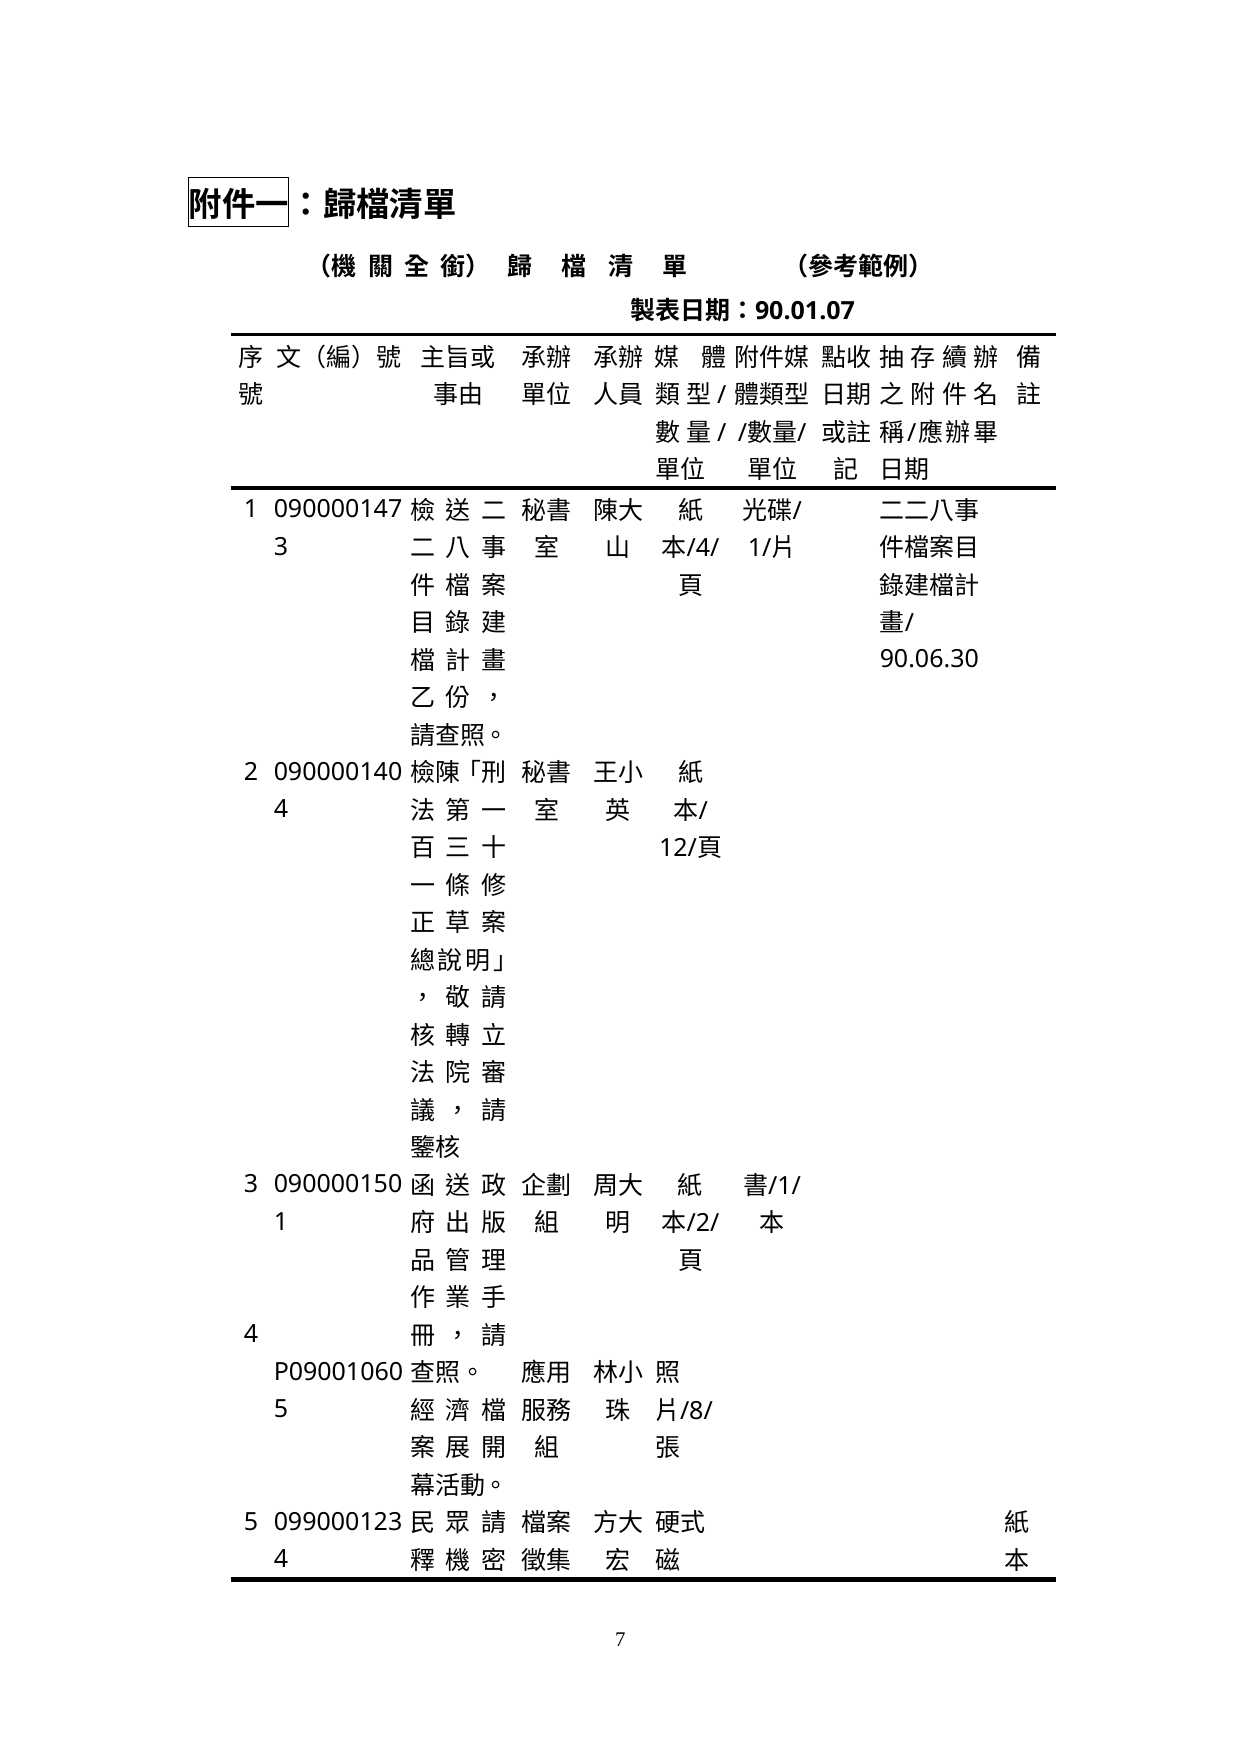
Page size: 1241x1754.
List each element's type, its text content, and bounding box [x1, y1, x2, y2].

table_cell 0900001404 [271, 752, 407, 1164]
table_cell [1001, 752, 1056, 1164]
table_cell 企劃組 應用服務組 [509, 1165, 584, 1502]
table_cell [1001, 490, 1056, 752]
table_cell 0990001234 [271, 1502, 407, 1577]
table_cell [729, 1502, 815, 1577]
table_cell 5 [231, 1502, 271, 1577]
table_cell [815, 490, 877, 752]
table_header 媒體類型/數量/單位 [652, 336, 729, 486]
table_cell 0900001501 P090010605 [271, 1165, 407, 1502]
table_cell 書/1/本 [729, 1165, 815, 1502]
table_cell 硬式磁 [652, 1502, 729, 1577]
table_cell 方大宏 [584, 1502, 652, 1577]
table_header 附件媒體類型/數量/單位 [729, 336, 815, 486]
table_header 承辦 單位 [509, 336, 584, 486]
table_cell [815, 1502, 877, 1577]
table_cell [877, 1502, 1001, 1577]
text （機 關 全 銜） 歸 檔 清 單 （參考範例） [187, 246, 1053, 283]
table_cell 紙本/2/頁 照片/8/張 [652, 1165, 729, 1502]
table_cell 函送政府出版品管理作業手冊，請查照。 經濟檔案展開幕活動。 [407, 1165, 509, 1502]
table_cell 檔案徵集 [509, 1502, 584, 1577]
table_cell 二二八事件檔案目錄建檔計畫/90.06.30 [877, 490, 1001, 752]
table_cell 陳大山 [584, 490, 652, 752]
table_cell 檢陳「刑法第一百三十一條修正草案總說明」，敬請核轉立法院審議，請鑒核 [407, 752, 509, 1164]
table_cell 檢送二二八事件檔案目錄建檔計畫乙份，請查照。 [407, 490, 509, 752]
table_cell 3 4 [231, 1165, 271, 1502]
text 附件一：歸檔清單 [187, 164, 1053, 239]
table_cell 1 [231, 490, 271, 752]
table_header 承辦 人員 [584, 336, 652, 486]
table_cell 王小英 [584, 752, 652, 1164]
table_cell [877, 1165, 1001, 1502]
table_cell 光碟/1/片 [729, 490, 815, 752]
table_cell 民眾請釋機密 [407, 1502, 509, 1577]
text 製表日期：90.01.07 [187, 289, 953, 327]
table_header 點收日期或註記 [815, 336, 877, 486]
table_cell [815, 1165, 877, 1502]
table_cell 秘書室 [509, 752, 584, 1164]
table_cell [815, 752, 877, 1164]
table_cell [877, 752, 1001, 1164]
table_header 主旨或事由 [407, 336, 509, 486]
table_cell 秘書室 [509, 490, 584, 752]
table_cell 周大明 林小珠 [584, 1165, 652, 1502]
table_cell 紙本/4/頁 [652, 490, 729, 752]
table_header 文（編）號 [271, 336, 407, 486]
table_cell 2 [231, 752, 271, 1164]
table_header 序號 [231, 336, 271, 486]
table_cell 0900001473 [271, 490, 407, 752]
table_header 抽存續辦之附件名稱/應辦畢日期 [877, 336, 1001, 486]
table_cell [729, 752, 815, 1164]
table_cell 紙本/12/頁 [652, 752, 729, 1164]
table_cell 紙本 [1001, 1502, 1056, 1577]
table_cell [1001, 1165, 1056, 1502]
table_header 備註 [1001, 336, 1056, 486]
